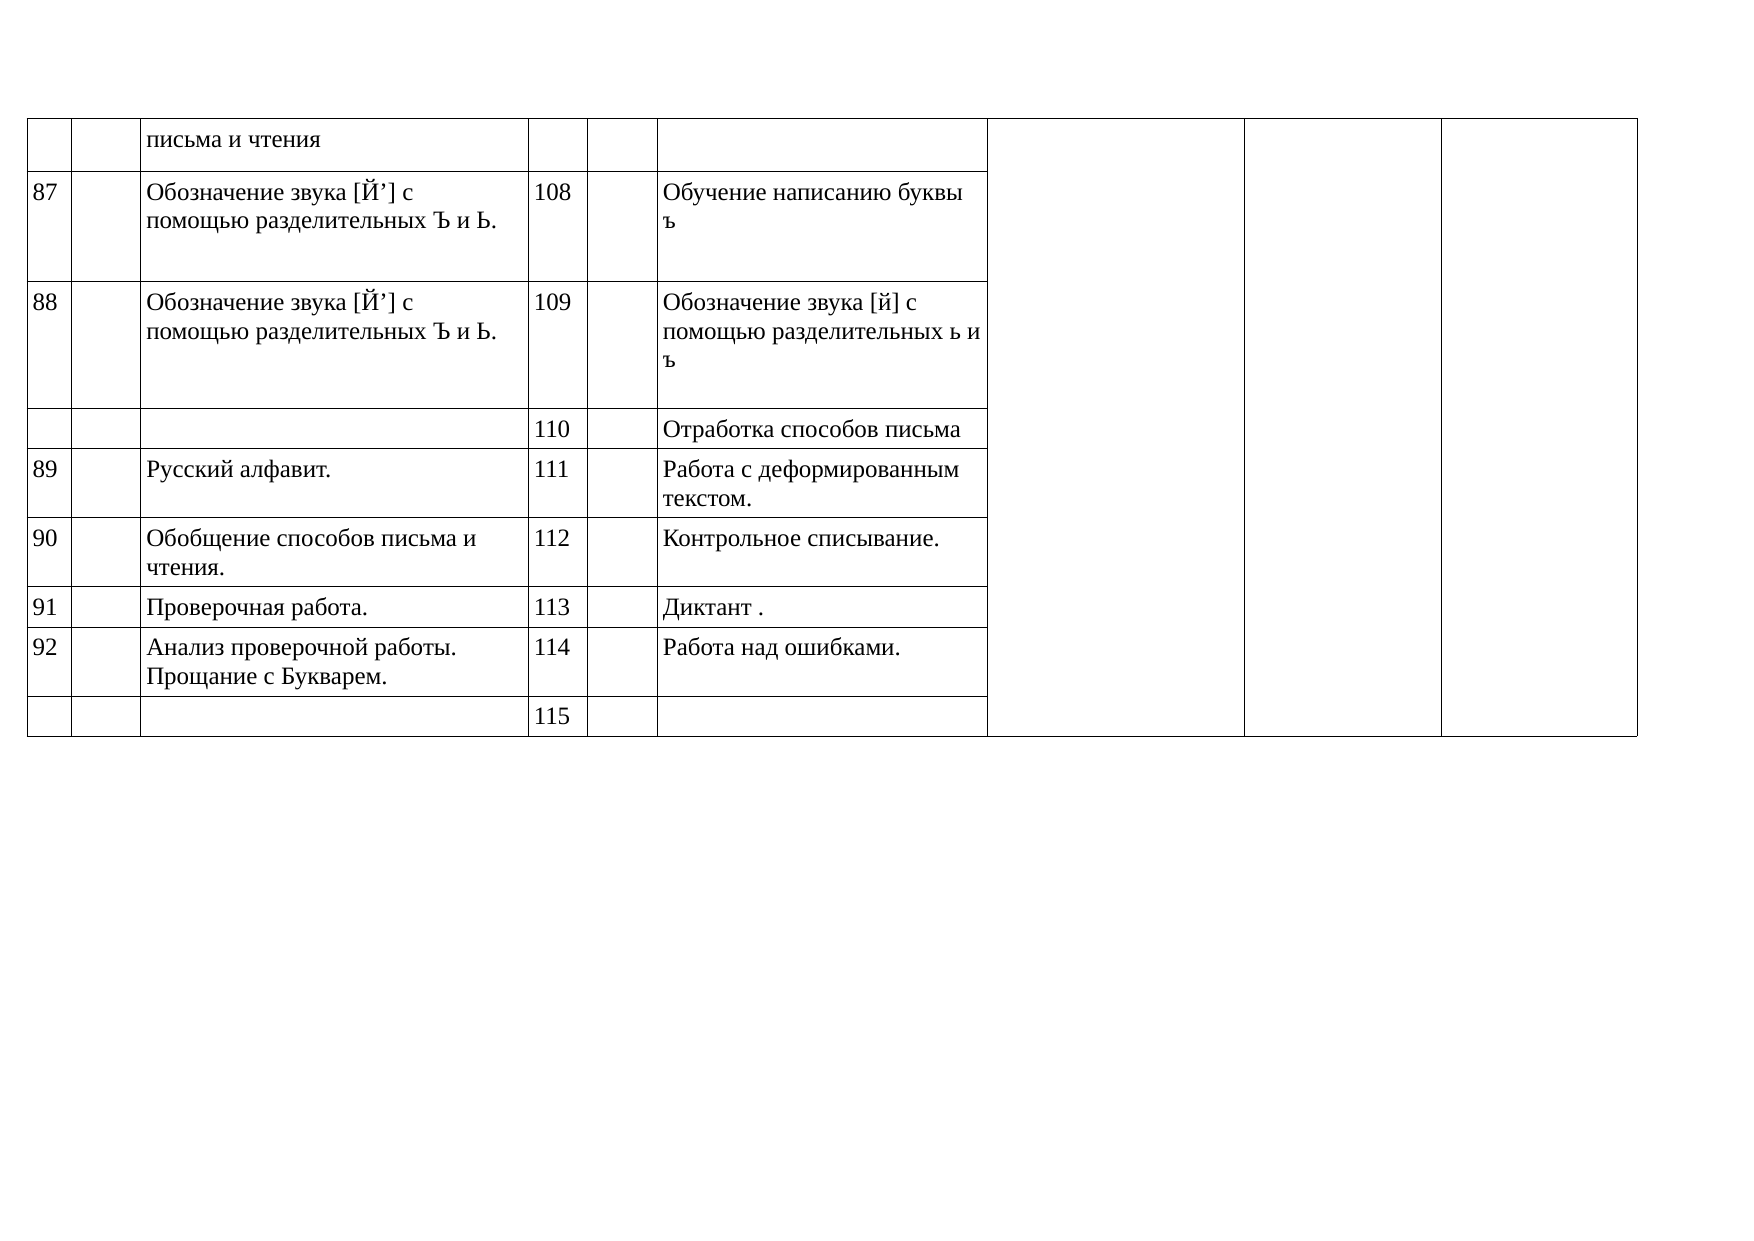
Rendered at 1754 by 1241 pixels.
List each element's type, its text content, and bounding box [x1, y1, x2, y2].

table_cell [588, 409, 657, 448]
table_cell Контрольное списывание. [658, 518, 987, 586]
table_cell [658, 119, 987, 171]
table_cell [28, 119, 71, 171]
table_cell [72, 518, 140, 586]
table_cell [72, 409, 140, 448]
table_cell [588, 628, 657, 696]
table_cell 109 [529, 282, 587, 408]
table_cell 90 [28, 518, 71, 586]
table_cell Диктант . [658, 587, 987, 627]
table_cell [141, 409, 528, 448]
table_cell [988, 119, 1244, 736]
table_cell [72, 697, 140, 736]
table_cell 114 [529, 628, 587, 696]
table_cell 87 [28, 172, 71, 281]
table_cell [588, 518, 657, 586]
table_cell Проверочная работа. [141, 587, 528, 627]
table_cell 108 [529, 172, 587, 281]
table_cell Русский алфавит. [141, 449, 528, 517]
table_cell 112 [529, 518, 587, 586]
table_cell Работа с деформированным текстом. [658, 449, 987, 517]
table_cell Обозначение звука [й] с помощью разделительных ь и ъ [658, 282, 987, 408]
table_cell 91 [28, 587, 71, 627]
table_cell [1442, 119, 1637, 736]
table_cell [1245, 119, 1441, 736]
table_cell Обозначение звука [Й’] с помощью разделительных Ъ и Ь. [141, 172, 528, 281]
table_cell [588, 587, 657, 627]
table_cell Обучение написанию буквы ъ [658, 172, 987, 281]
table_cell [588, 282, 657, 408]
table_cell [588, 119, 657, 171]
table_cell [28, 697, 71, 736]
table_cell [72, 172, 140, 281]
table_cell Отработка способов письма [658, 409, 987, 448]
table_cell [588, 697, 657, 736]
table_cell 113 [529, 587, 587, 627]
table_cell [588, 172, 657, 281]
table_cell 88 [28, 282, 71, 408]
table_cell [72, 587, 140, 627]
table_cell 111 [529, 449, 587, 517]
table_cell 92 [28, 628, 71, 696]
table_cell [72, 449, 140, 517]
table_cell [588, 449, 657, 517]
table_cell [72, 282, 140, 408]
table_cell [141, 697, 528, 736]
table_cell Обобщение способов письма и чтения. [141, 518, 528, 586]
table_cell [658, 697, 987, 736]
table_cell [72, 119, 140, 171]
table_cell 89 [28, 449, 71, 517]
table_cell Работа над ошибками. [658, 628, 987, 696]
table_cell письма и чтения [141, 119, 528, 171]
table_cell Обозначение звука [Й’] с помощью разделительных Ъ и Ь. [141, 282, 528, 408]
table_cell Анализ проверочной работы. Прощание с Букварем. [141, 628, 528, 696]
table_cell [28, 409, 71, 448]
table_cell 115 [529, 697, 587, 736]
table_cell 110 [529, 409, 587, 448]
table_cell [72, 628, 140, 696]
table_cell [529, 119, 587, 171]
